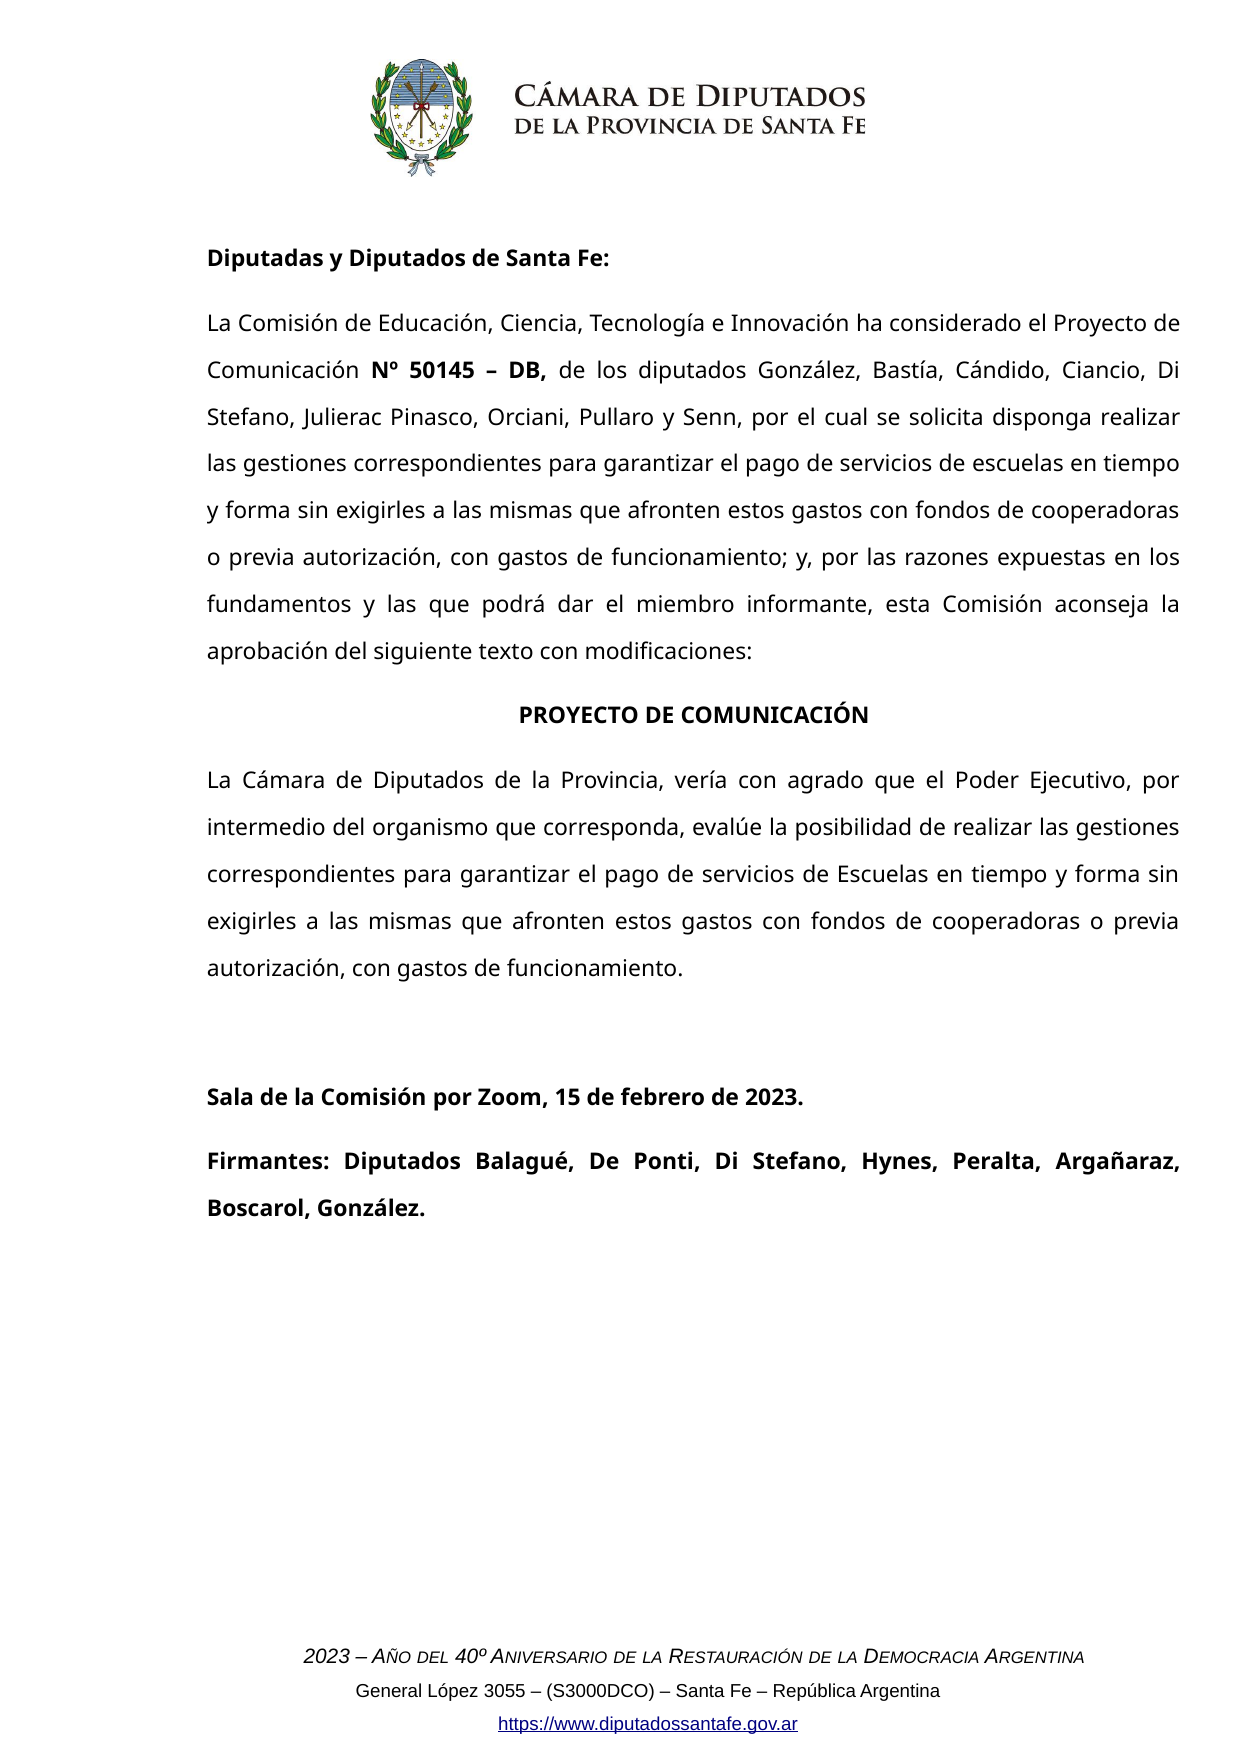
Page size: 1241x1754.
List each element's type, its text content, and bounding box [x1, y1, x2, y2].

text Diputadas y Diputados de Santa Fe: [207, 242, 1181, 273]
text La Cámara de Diputados de la Provincia, vería con agrado que el Poder Ejecutivo, por intermedio del organismo que corresponda, evalúe la posibilidad de realizar las gestiones correspondientes para garantizar el pago de servicios de Escuelas en tiempo y forma sin exigirles a las mismas que afronten estos gastos con fondos de cooperadoras o previa autorización, con gastos de funcionamiento. [207, 764, 1181, 983]
picture [370, 59, 866, 181]
text La Comisión de Educación, Ciencia, Tecnología e Innovación ha considerado el Proyecto de Comunicación Nº 50145 – DB, de los diputados González, Bastía, Cándido, Ciancio, Di Stefano, Julierac Pinasco, Orciani, Pullaro y Senn, por el cual se solicita disponga realizar las gestiones correspondientes para garantizar el pago de servicios de escuelas en tiempo y forma sin exigirles a las mismas que afronten estos gastos con fondos de cooperadoras o previa autorización, con gastos de funcionamiento; y, por las razones expuestas en los fundamentos y las que podrá dar el miembro informante, esta Comisión aconseja la aprobación del siguiente texto con modificaciones: [207, 307, 1181, 666]
text PROYECTO DE COMUNICACIÓN [207, 699, 1181, 731]
text Sala de la Comisión por Zoom, 15 de febrero de 2023. [207, 1081, 1181, 1112]
text Firmantes: Diputados Balagué, De Ponti, Di Stefano, Hynes, Peralta, Argañaraz, Boscarol, González. [207, 1145, 1181, 1223]
